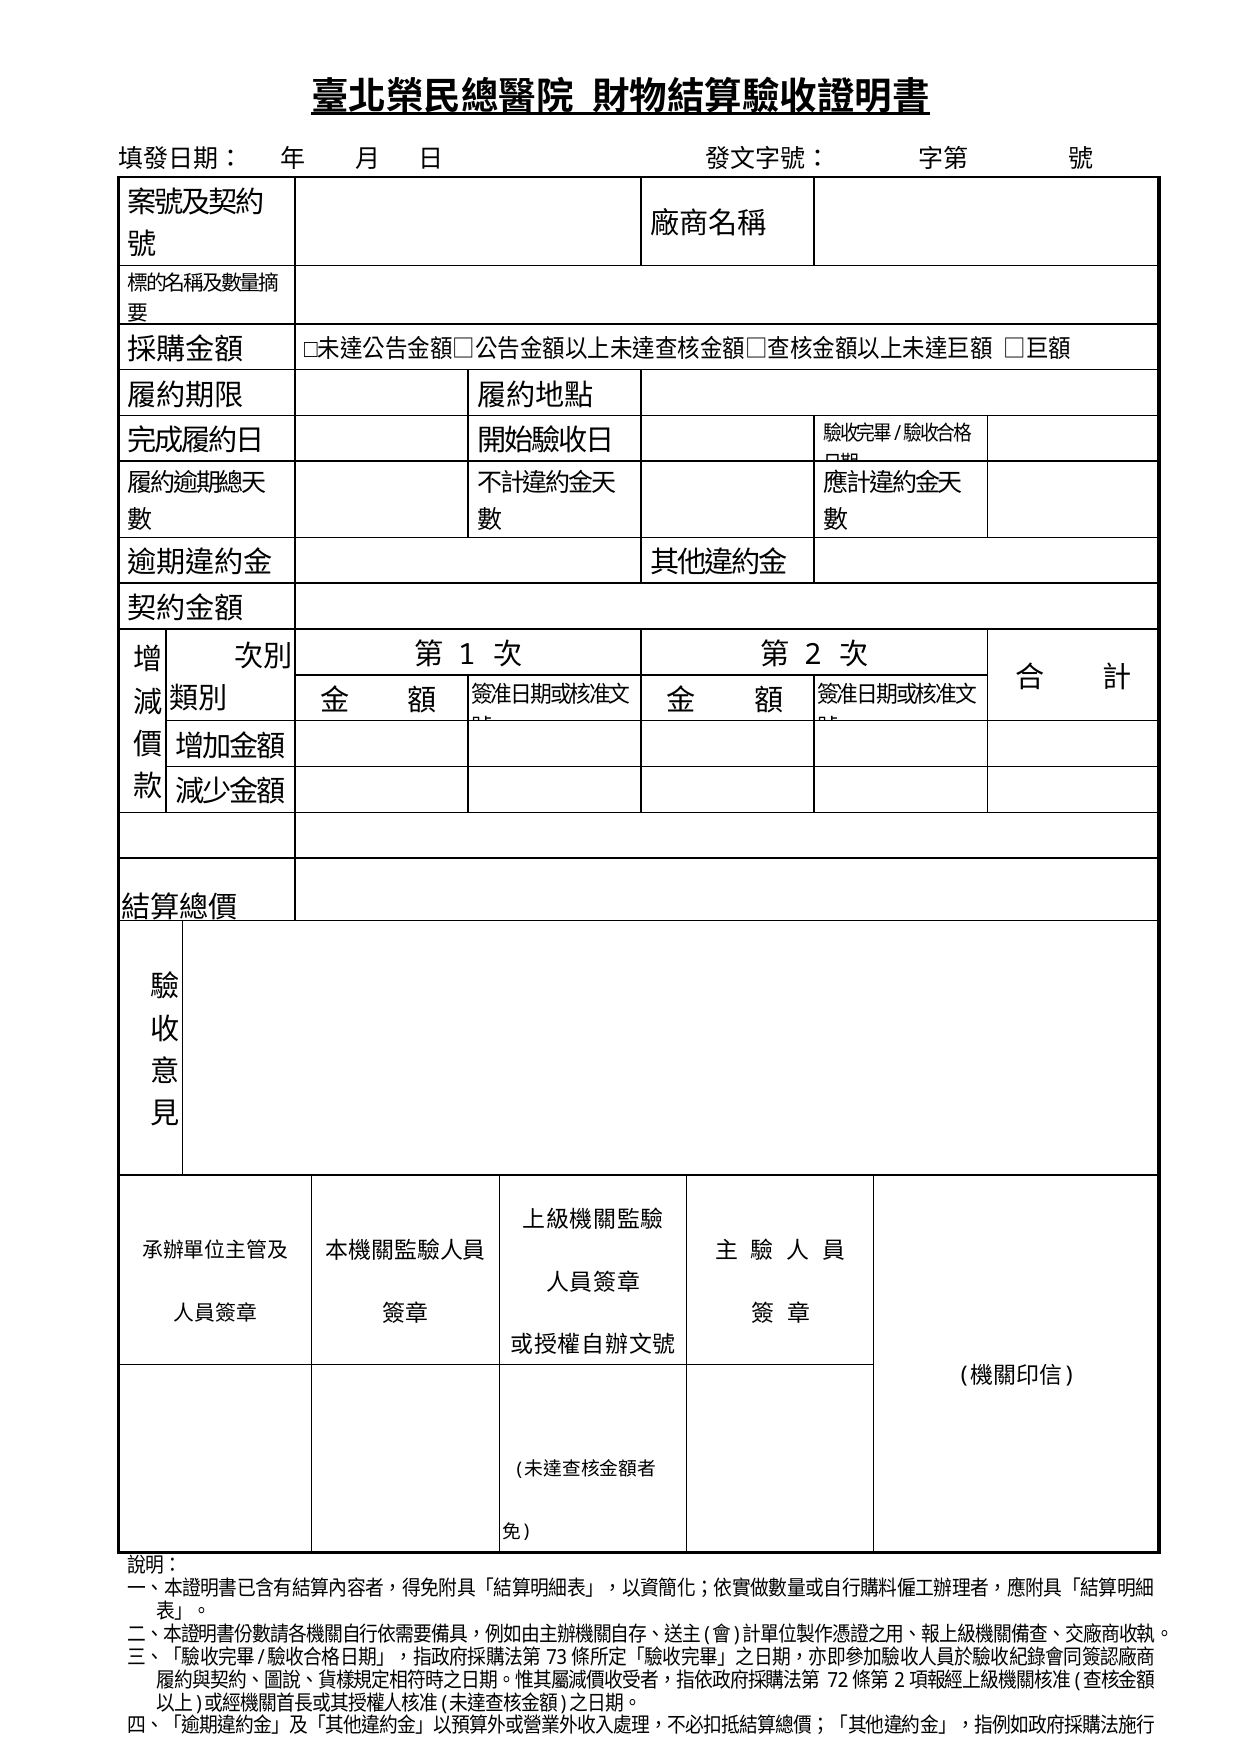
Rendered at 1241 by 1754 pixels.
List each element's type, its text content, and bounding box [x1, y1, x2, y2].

table_cell [642, 462, 813, 536]
table_cell [296, 584, 1157, 628]
table_cell 第 1 次 [296, 630, 640, 674]
table_cell [296, 462, 467, 536]
table_cell [815, 767, 987, 811]
table_cell [642, 370, 1157, 414]
table_cell 履約期限 [120, 370, 294, 414]
table_cell 簽准日期或核准文號 [815, 676, 987, 720]
table_cell 開始驗收日期 [469, 416, 640, 460]
table_cell [815, 538, 1157, 582]
text 臺北榮民總醫院 財物結算驗收證明書 [118, 51, 1122, 113]
table_cell (未達查核金額者免) [500, 1365, 686, 1551]
text 一、本證明書已含有結算內容者，得免附具「結算明細表」，以資簡化；依實做數量或自行購料僱工辦理者，應附具「結算明細表」。 [127, 1577, 1156, 1623]
table_cell 不計違約金天數 [469, 462, 640, 536]
table_cell 簽准日期或核准文號 [469, 676, 640, 720]
table_cell 本機關監驗人員簽章 [312, 1176, 499, 1363]
table_cell 合 計 [988, 630, 1157, 720]
table_cell 標的名稱及數量摘要 [120, 266, 294, 323]
table_cell 逾期違約金 [120, 538, 294, 582]
table_header [815, 178, 1157, 264]
table_cell (機關印信) [874, 1176, 1157, 1551]
table_cell [296, 370, 467, 414]
table_cell [296, 266, 1157, 323]
table_cell 履約地點 [469, 370, 640, 414]
table_cell 增減價款 [120, 630, 165, 811]
table_cell □未達公告金額□公告金額以上未達查核金額□查核金額以上未達巨額 □巨額 [296, 325, 1157, 369]
table_cell 驗收意見 [120, 921, 182, 1174]
text 三、「驗收完畢/驗收合格日期」，指政府採購法第73條所定「驗收完畢」之日期，亦即參加驗收人員於驗收紀錄會同簽認廠商履約與契約、圖說、貨樣規定相符時之日期。惟其屬減價收受者，指依政府採購法第72條第2項報經上級機關核准(查核金額以上)或經機關首長或其授權人核准(未達查核金額)之日期。 [127, 1646, 1156, 1714]
table_cell 增加金額 [167, 721, 294, 766]
text 四、「逾期違約金」及「其他違約金」以預算外或營業外收入處理，不必扣抵結算總價；「其他違約金」，指例如政府採購法施行 [127, 1714, 1156, 1737]
table_cell [296, 721, 467, 766]
table_cell 其他違約金 [642, 538, 813, 582]
text 二、本證明書份數請各機關自行依需要備具，例如由主辦機關自存、送主(會)計單位製作憑證之用、報上級機關備查、交廠商收執。 [127, 1623, 1156, 1646]
table_cell [642, 767, 813, 811]
table_cell 履約逾期總天數 [120, 462, 294, 536]
table_cell 金 額 [296, 676, 467, 720]
table_cell [988, 767, 1157, 811]
table_cell 減少金額 [167, 767, 294, 811]
table_cell 第 2 次 [642, 630, 987, 674]
table_cell (不包括逾期違約金及其他違約金) [296, 813, 1157, 857]
table_cell 驗收扣款 [120, 813, 294, 857]
table_cell [642, 721, 813, 766]
table_cell 契約金額 [120, 584, 294, 628]
table_cell 結算總價 （金額中文大寫） [120, 859, 294, 920]
table_cell [183, 921, 1157, 1174]
table_cell [120, 1365, 311, 1551]
table_cell 應計違約金天數 [815, 462, 987, 536]
table_cell 上級機關監驗人員簽章 或授權自辦文號 [500, 1176, 686, 1363]
table_cell 承辦單位主管及人員簽章 [120, 1176, 311, 1363]
table_cell [469, 721, 640, 766]
table_cell 採購金額 [120, 325, 294, 369]
text 說明： [127, 1554, 1156, 1577]
table_cell [988, 721, 1157, 766]
table_cell 主 驗 人 員 簽 章 [687, 1176, 873, 1363]
table_cell 驗收完畢/驗收合格日期 [815, 416, 987, 460]
table_cell 次別 類別 [167, 630, 294, 720]
table_header [296, 178, 640, 264]
table_cell [642, 416, 813, 460]
table_cell 完成履約日期 [120, 416, 294, 460]
table_header 廠商名稱 [642, 178, 813, 264]
table_cell [815, 721, 987, 766]
table_header 案號及契約號 [120, 178, 294, 264]
table_cell [687, 1365, 873, 1551]
table_cell [312, 1365, 499, 1551]
text 填發日期： 年 月 日 發文字號： 字第 號 [118, 138, 1122, 175]
table_cell 金 額 [642, 676, 813, 720]
table_cell [296, 767, 467, 811]
table_cell [296, 859, 1157, 920]
table_cell [469, 767, 640, 811]
table_cell [988, 462, 1157, 536]
table_cell [296, 416, 467, 460]
table_cell [988, 416, 1157, 460]
table_cell [296, 538, 640, 582]
